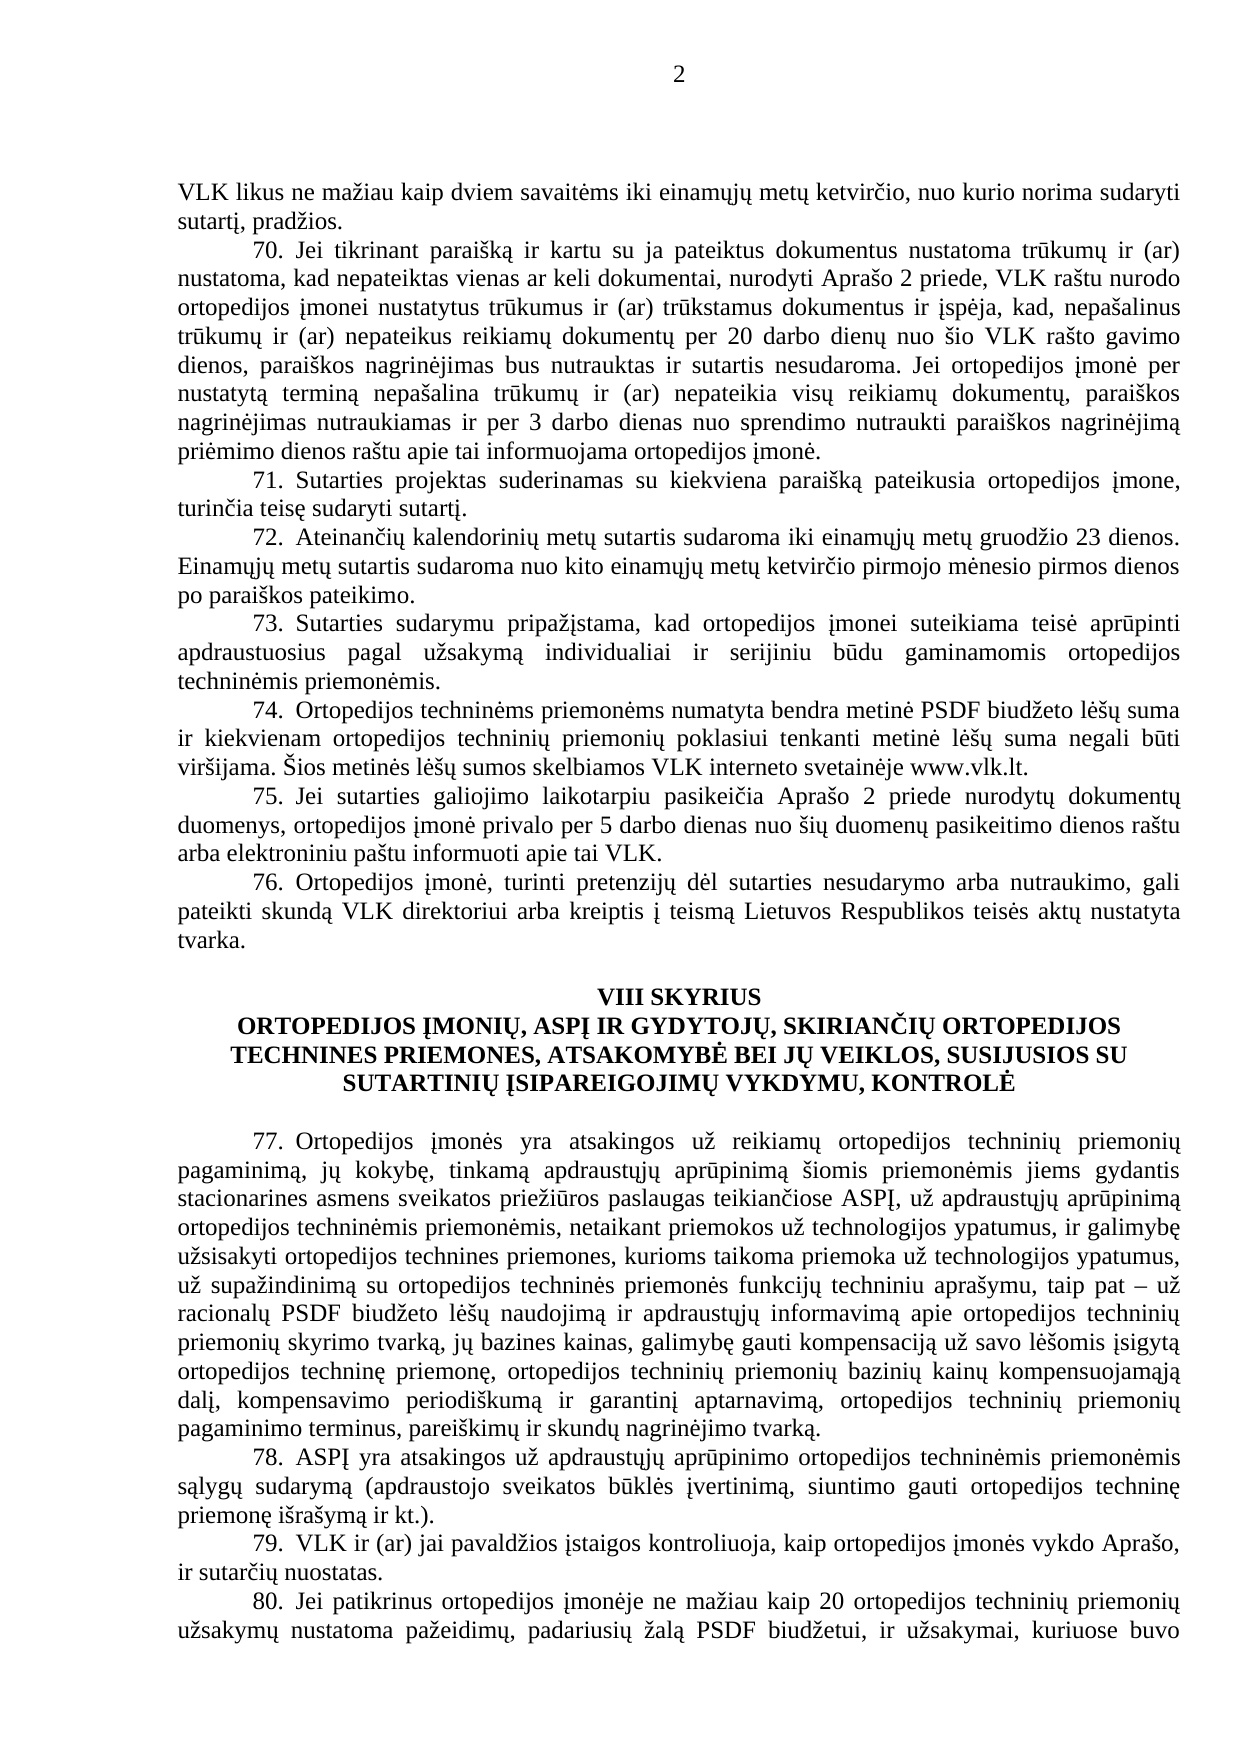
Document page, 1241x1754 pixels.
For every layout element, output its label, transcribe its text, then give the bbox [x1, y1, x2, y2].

text ORTOPEDIJOS ĮMONIŲ, ASPĮ IR GYDYTOJŲ, SKIRIANČIŲ ORTOPEDIJOS TECHNINES PRIEMONES, ATSAKOMYBĖ BEI JŲ VEIKLOS, SUSIJUSIOS SU SUTARTINIŲ ĮSIPAREIGOJIMŲ VYKDYMU, KONTROLĖ [177, 1011, 1181, 1097]
text 80. Jei patikrinus ortopedijos įmonėje ne mažiau kaip 20 ortopedijos techninių priemonių užsakymų nustatoma pažeidimų, padariusių žalą PSDF biudžetui, ir užsakymai, kuriuose buvo [177, 1586, 1181, 1643]
text 74. Ortopedijos techninėms priemonėms numatyta bendra metinė PSDF biudžeto lėšų suma ir kiekvienam ortopedijos techninių priemonių poklasiui tenkanti metinė lėšų suma negali būti viršijama. Šios metinės lėšų sumos skelbiamos VLK interneto svetainėje www.vlk.lt. [177, 695, 1181, 781]
text 77. Ortopedijos įmonės yra atsakingos už reikiamų ortopedijos techninių priemonių pagaminimą, jų kokybę, tinkamą apdraustųjų aprūpinimą šiomis priemonėmis jiems gydantis stacionarines asmens sveikatos priežiūros paslaugas teikiančiose ASPĮ, už apdraustųjų aprūpinimą ortopedijos techninėmis priemonėmis, netaikant priemokos už technologijos ypatumus, ir galimybę užsisakyti ortopedijos technines priemones, kurioms taikoma priemoka už technologijos ypatumus, už supažindinimą su ortopedijos techninės priemonės funkcijų techniniu aprašymu, taip pat – už racionalų PSDF biudžeto lėšų naudojimą ir apdraustųjų informavimą apie ortopedijos techninių priemonių skyrimo tvarką, jų bazines kainas, galimybę gauti kompensaciją už savo lėšomis įsigytą ortopedijos techninę priemonę, ortopedijos techninių priemonių bazinių kainų kompensuojamąją dalį, kompensavimo periodiškumą ir garantinį aptarnavimą, ortopedijos techninių priemonių pagaminimo terminus, pareiškimų ir skundų nagrinėjimo tvarką. [177, 1126, 1181, 1442]
text 75. Jei sutarties galiojimo laikotarpiu pasikeičia Aprašo 2 priede nurodytų dokumentų duomenys, ortopedijos įmonė privalo per 5 darbo dienas nuo šių duomenų pasikeitimo dienos raštu arba elektroniniu paštu informuoti apie tai VLK. [177, 781, 1181, 867]
text VLK likus ne mažiau kaip dviem savaitėms iki einamųjų metų ketvirčio, nuo kurio norima sudaryti sutartį, pradžios. [177, 177, 1181, 235]
text 73. Sutarties sudarymu pripažįstama, kad ortopedijos įmonei suteikiama teisė aprūpinti apdraustuosius pagal užsakymą individualiai ir serijiniu būdu gaminamomis ortopedijos techninėmis priemonėmis. [177, 608, 1181, 695]
text 72. Ateinančių kalendorinių metų sutartis sudaroma iki einamųjų metų gruodžio 23 dienos. Einamųjų metų sutartis sudaroma nuo kito einamųjų metų ketvirčio pirmojo mėnesio pirmos dienos po paraiškos pateikimo. [177, 522, 1181, 608]
text 70. Jei tikrinant paraišką ir kartu su ja pateiktus dokumentus nustatoma trūkumų ir (ar) nustatoma, kad nepateiktas vienas ar keli dokumentai, nurodyti Aprašo 2 priede, VLK raštu nurodo ortopedijos įmonei nustatytus trūkumus ir (ar) trūkstamus dokumentus ir įspėja, kad, nepašalinus trūkumų ir (ar) nepateikus reikiamų dokumentų per 20 darbo dienų nuo šio VLK rašto gavimo dienos, paraiškos nagrinėjimas bus nutrauktas ir sutartis nesudaroma. Jei ortopedijos įmonė per nustatytą terminą nepašalina trūkumų ir (ar) nepateikia visų reikiamų dokumentų, paraiškos nagrinėjimas nutraukiamas ir per 3 darbo dienas nuo sprendimo nutraukti paraiškos nagrinėjimą priėmimo dienos raštu apie tai informuojama ortopedijos įmonė. [177, 235, 1181, 465]
text VIII SKYRIUS [177, 982, 1181, 1011]
text 71. Sutarties projektas suderinamas su kiekviena paraišką pateikusia ortopedijos įmone, turinčia teisę sudaryti sutartį. [177, 465, 1181, 522]
text 79. VLK ir (ar) jai pavaldžios įstaigos kontroliuoja, kaip ortopedijos įmonės vykdo Aprašo, ir sutarčių nuostatas. [177, 1528, 1181, 1586]
text 78. ASPĮ yra atsakingos už apdraustųjų aprūpinimo ortopedijos techninėmis priemonėmis sąlygų sudarymą (apdraustojo sveikatos būklės įvertinimą, siuntimo gauti ortopedijos techninę priemonę išrašymą ir kt.). [177, 1442, 1181, 1528]
text 76. Ortopedijos įmonė, turinti pretenzijų dėl sutarties nesudarymo arba nutraukimo, gali pateikti skundą VLK direktoriui arba kreiptis į teismą Lietuvos Respublikos teisės aktų nustatyta tvarka. [177, 867, 1181, 953]
